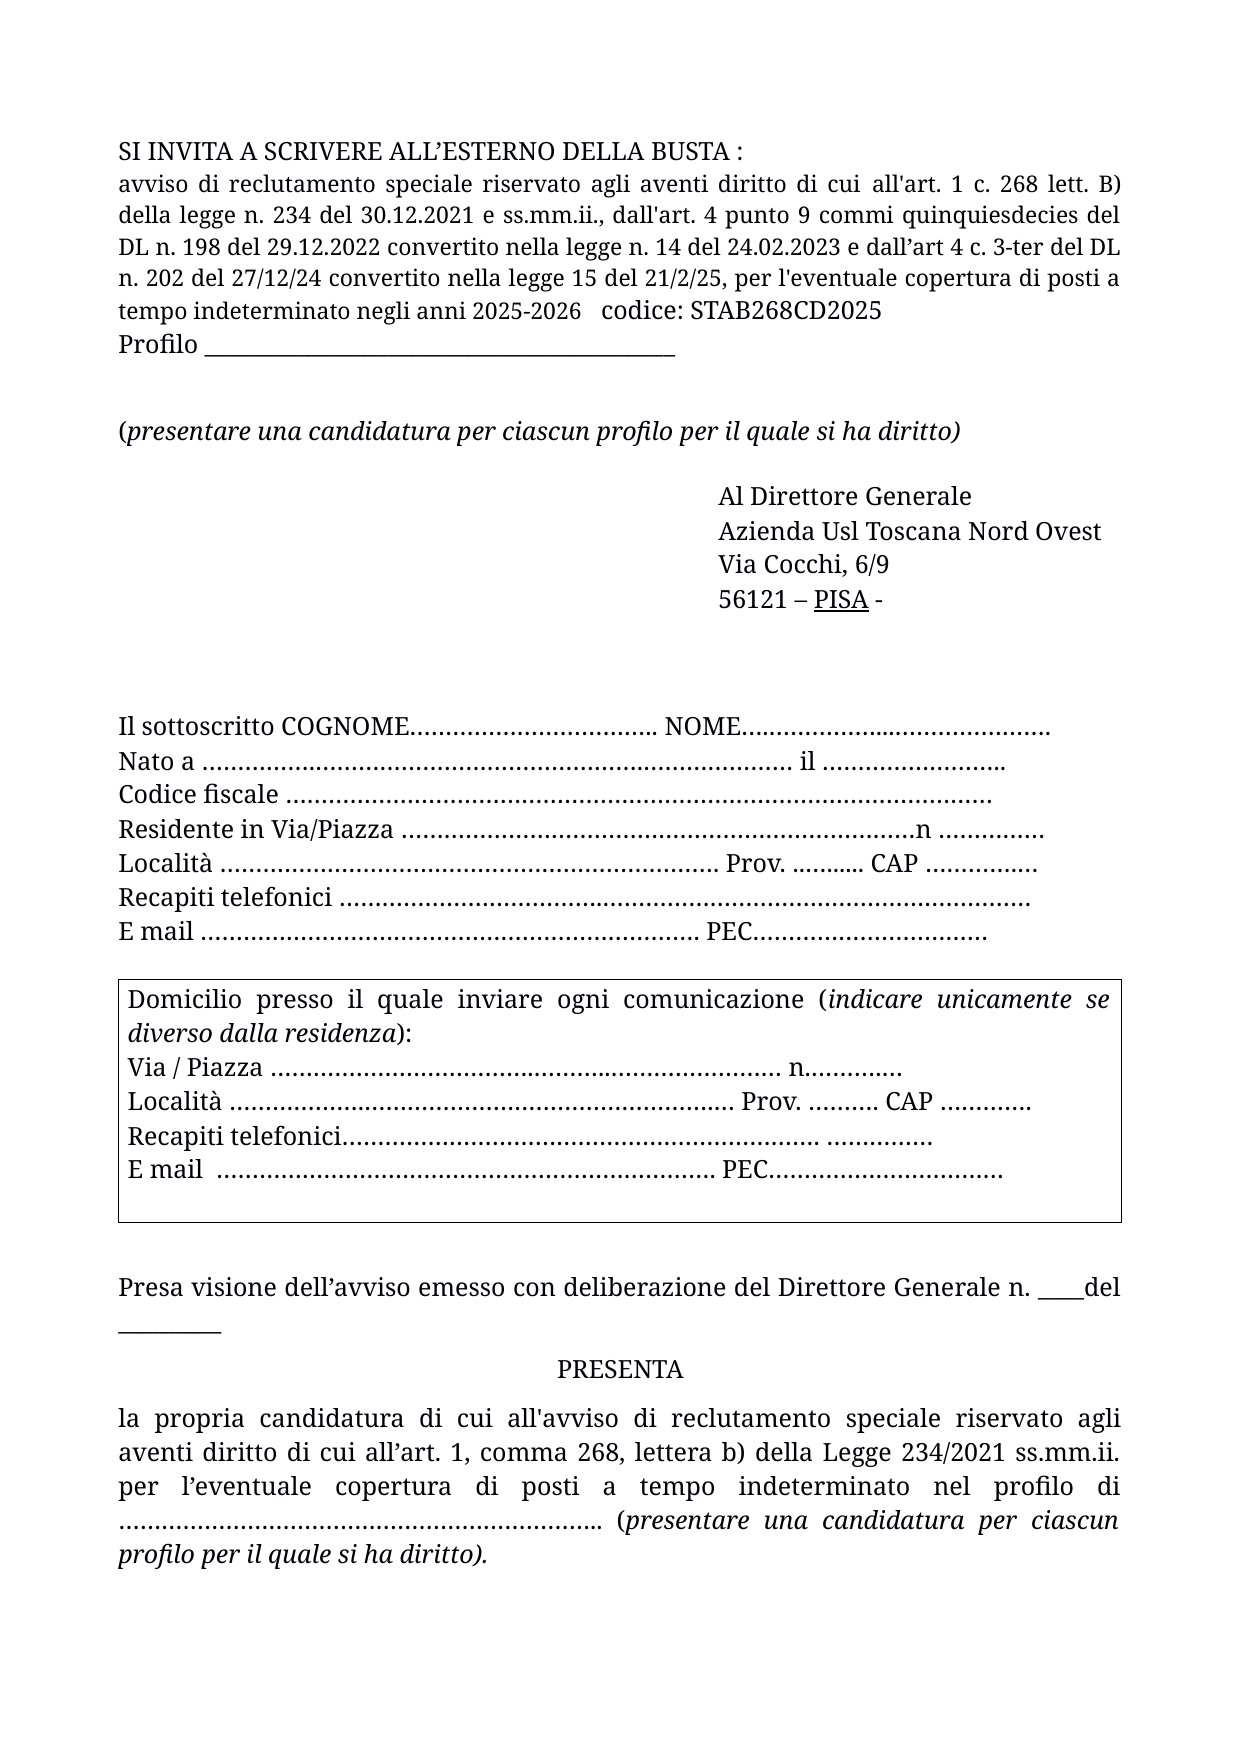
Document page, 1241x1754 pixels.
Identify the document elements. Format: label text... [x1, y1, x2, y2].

text Via Cocchi, 6/9 [718, 547, 1122, 581]
text Via / Piazza ……………………………….………..…………………… n.……….… [119, 1047, 1121, 1081]
text Località ……………….………………………………………….… Prov. ………. CAP …………. Recapiti telefonici…………………………………………………………. …………… [119, 1081, 1121, 1149]
text Nato a …………….……………………………………….………………… il …………………….. [118, 743, 1122, 777]
text Profilo _________________________________________ [118, 327, 1122, 361]
text la propria candidatura di cui all'avviso di reclutamento speciale riservato agli aventi diritto di cui all’art. 1, comma 268, lettera b) della Legge 234/2021 ss.mm.ii. per l’eventuale copertura di posti a tempo indeterminato nel profilo di ………………………………………………………….. (presentare una candidatura per ciascun profilo per il quale si ha diritto). [118, 1401, 1122, 1571]
text Domicilio presso il quale inviare ogni comunicazione (indicare unicamente se diverso dalla residenza): [119, 980, 1121, 1047]
text E mail ……………………………………………………………. PEC…………………………… [119, 1149, 1121, 1186]
text Codice fiscale ……………………………………………………………………………………… [118, 777, 1122, 811]
text avviso di reclutamento speciale riservato agli aventi diritto di cui all'art. 1 c. 268 lett. B) della legge n. 234 del 30.12.2021 e ss.mm.ii., dall'art. 4 punto 9 commi quinquiesdecies del DL n. 198 del 29.12.2022 convertito nella legge n. 14 del 24.02.2023 e dall’art 4 c. 3-ter del DL n. 202 del 27/12/24 convertito nella legge 15 del 21/2/25, per l'eventuale copertura di posti a tempo indeterminato negli anni 2025-2026 codice: STAB268CD2025 [118, 168, 1122, 327]
text Al Direttore Generale [718, 479, 1122, 513]
text (presentare una candidatura per ciascun profilo per il quale si ha diritto) [118, 414, 1122, 448]
text Località ……………………………………………………………. Prov. ..…...... CAP ………….… [118, 845, 1122, 879]
text PRESENTA [118, 1352, 1122, 1386]
text Residente in Via/Piazza ………………………………………………………………n …………… [118, 811, 1122, 845]
text SI INVITA A SCRIVERE ALL’ESTERNO DELLA BUSTA : [118, 134, 1122, 168]
text E mail ……………………………………………………………. PEC…………………………… [118, 913, 1122, 947]
text Presa visione dell’avviso emesso con deliberazione del Direttore Generale n. ____del _________ [118, 1269, 1122, 1337]
text Azienda Usl Toscana Nord Ovest [718, 513, 1122, 547]
text 56121 – PISA - [718, 581, 1122, 615]
text Il sottoscritto COGNOME…………………………….. NOME….……………...…………………. [118, 709, 1122, 743]
text Recapiti telefonici ……………………………….…………………………………………………… [118, 879, 1122, 913]
